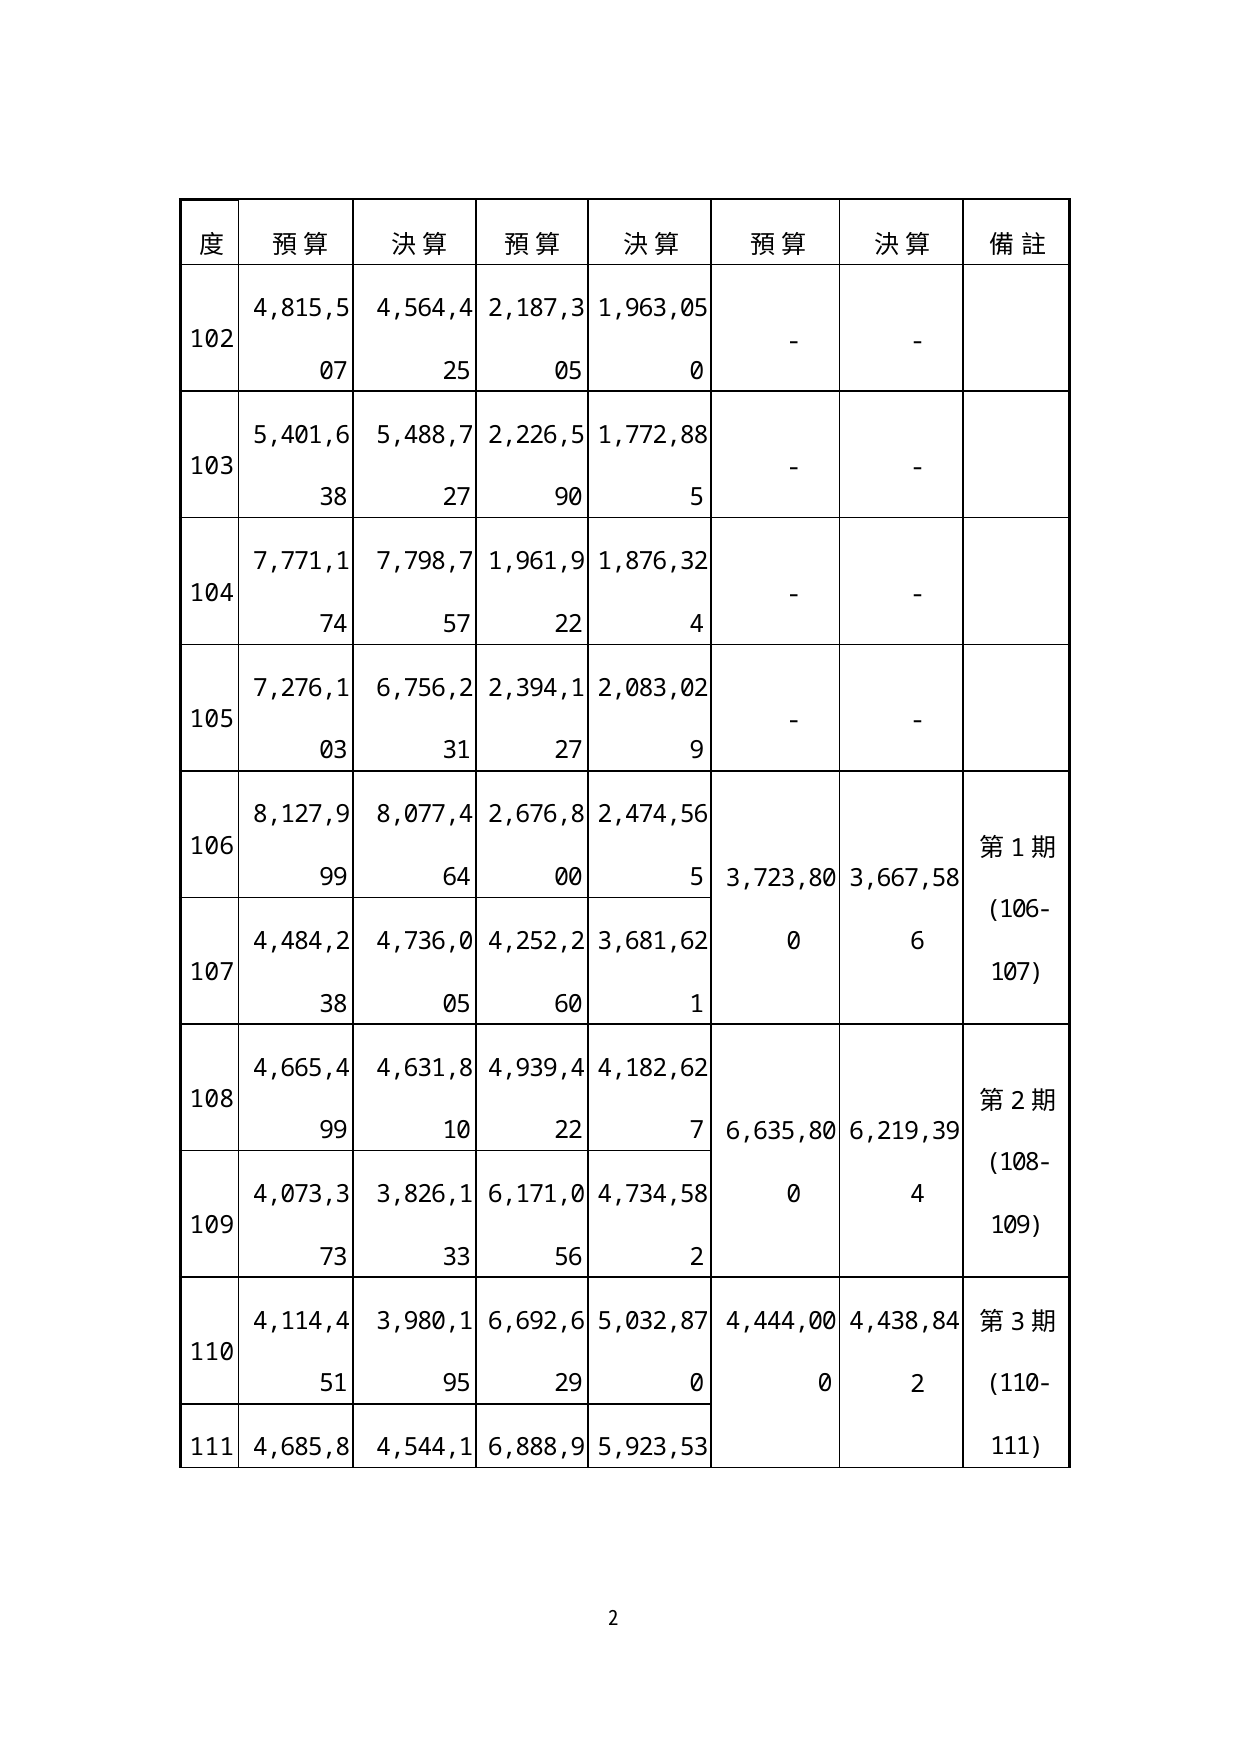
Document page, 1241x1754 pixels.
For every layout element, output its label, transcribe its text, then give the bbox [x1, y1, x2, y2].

table_cell [964, 392, 1068, 517]
table_cell 107 [182, 898, 238, 1023]
table_cell 4,631,810 [354, 1025, 475, 1150]
table_cell 109 [182, 1151, 238, 1276]
table_cell 4,665,499 [239, 1025, 352, 1150]
table_cell 決算 [589, 200, 710, 264]
table_cell 5,401,638 [239, 392, 352, 517]
table_cell 105 [182, 645, 238, 770]
table_cell 2,474,565 [589, 772, 710, 897]
table_cell - [840, 518, 962, 643]
table_cell 第3期(110-111) [964, 1278, 1068, 1467]
table_cell 4,734,582 [589, 1151, 710, 1276]
table_cell 104 [182, 518, 238, 643]
table_cell 102 [182, 265, 238, 390]
table_cell 6,692,629 [477, 1278, 587, 1403]
table_cell 4,736,005 [354, 898, 475, 1023]
table_cell 4,114,451 [239, 1278, 352, 1403]
table_cell 第2期(108-109) [964, 1025, 1068, 1276]
table_cell 5,032,870 [589, 1278, 710, 1403]
table_cell 預算 [239, 200, 352, 264]
table_cell 1,961,922 [477, 518, 587, 643]
table_cell 3,723,800 [712, 772, 839, 1023]
table_cell - [840, 392, 962, 517]
table_cell 備註 [964, 200, 1068, 264]
table_header 度 [182, 201, 238, 264]
table_cell 1,876,324 [589, 518, 710, 643]
table_cell 決算 [840, 200, 962, 264]
table_cell 8,127,999 [239, 772, 352, 897]
table_cell 預算 [477, 200, 587, 264]
table_cell 4,685,8 [239, 1405, 352, 1467]
table_cell 8,077,464 [354, 772, 475, 897]
table_cell 6,171,056 [477, 1151, 587, 1276]
table_cell 103 [182, 392, 238, 517]
table_cell 5,488,727 [354, 392, 475, 517]
table_cell 1,772,885 [589, 392, 710, 517]
table_cell 決算 [354, 200, 475, 264]
table_cell 7,771,174 [239, 518, 352, 643]
table_cell 6,635,800 [712, 1025, 839, 1276]
table_cell 110 [182, 1278, 238, 1403]
table_cell 2,676,800 [477, 772, 587, 897]
table_cell 4,073,373 [239, 1151, 352, 1276]
table_cell 第1期(106-107) [964, 772, 1068, 1023]
table_cell [964, 265, 1068, 390]
table_cell [964, 518, 1068, 643]
table_cell 106 [182, 772, 238, 897]
table_cell 4,544,1 [354, 1405, 475, 1467]
table_cell - [840, 265, 962, 390]
table_cell 4,815,507 [239, 265, 352, 390]
table_cell - [712, 518, 839, 643]
table_cell 3,667,586 [840, 772, 962, 1023]
table_cell 4,484,238 [239, 898, 352, 1023]
table_cell 1,963,050 [589, 265, 710, 390]
table_cell 111 [182, 1405, 238, 1467]
table_cell 2,394,127 [477, 645, 587, 770]
table_cell 2,083,029 [589, 645, 710, 770]
table_cell 6,888,9 [477, 1405, 587, 1467]
table_cell 4,444,000 [712, 1278, 839, 1467]
table_cell 2,187,305 [477, 265, 587, 390]
table_cell 4,939,422 [477, 1025, 587, 1150]
table_cell - [840, 645, 962, 770]
table_cell 2,226,590 [477, 392, 587, 517]
table_cell 4,438,842 [840, 1278, 962, 1467]
table_cell 6,219,394 [840, 1025, 962, 1276]
table_cell [964, 645, 1068, 770]
table_cell 4,252,260 [477, 898, 587, 1023]
table_cell 5,923,53 [589, 1405, 710, 1467]
table_cell 4,182,627 [589, 1025, 710, 1150]
table_cell 4,564,425 [354, 265, 475, 390]
table_cell 7,276,103 [239, 645, 352, 770]
table_cell 108 [182, 1025, 238, 1150]
table_cell - [712, 392, 839, 517]
table_cell 6,756,231 [354, 645, 475, 770]
table_cell 7,798,757 [354, 518, 475, 643]
table_cell 預算 [712, 200, 839, 264]
table_cell 3,826,133 [354, 1151, 475, 1276]
table_cell - [712, 645, 839, 770]
table_cell 3,980,195 [354, 1278, 475, 1403]
table_cell 3,681,621 [589, 898, 710, 1023]
table_cell - [712, 265, 839, 390]
